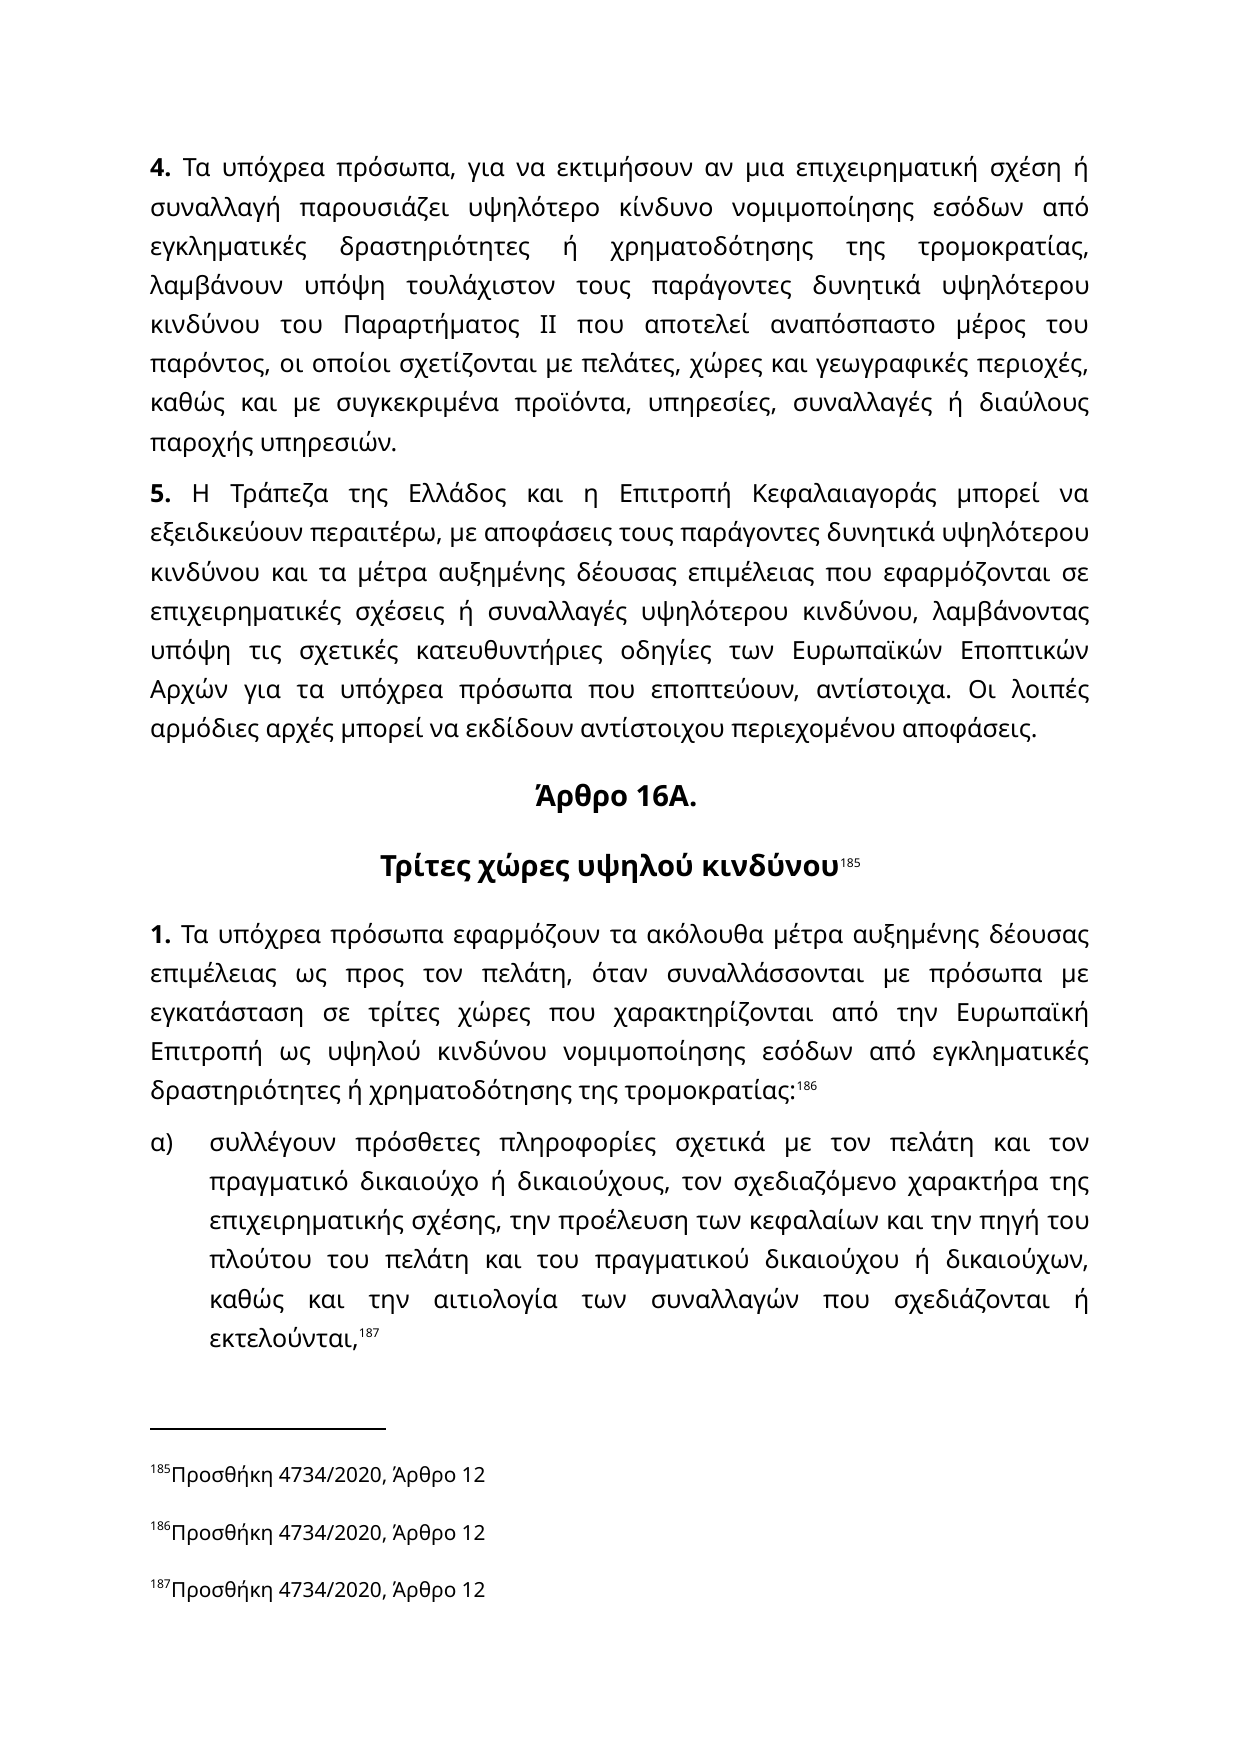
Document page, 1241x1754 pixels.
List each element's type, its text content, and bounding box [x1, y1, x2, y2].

subtitle Άρθρο 16A. [150, 775, 1090, 815]
text Προσθήκη 4734/2020, Άρθρο 12 [150, 1518, 1090, 1546]
text Προσθήκη 4734/2020, Άρθρο 12 [150, 1576, 1090, 1604]
text Προσθήκη 4734/2020, Άρθρο 12 [150, 1460, 1090, 1489]
subtitle Τρίτες χώρες υψηλού κινδύνου [150, 846, 1090, 885]
text 1. Τα υπόχρεα πρόσωπα εφαρμόζουν τα ακόλουθα μέτρα αυξημένης δέουσας επιμέλειας ως προς τον πελάτη, όταν συναλλάσσονται με πρόσωπα με εγκατάσταση σε τρίτες χώρες που χαρακτηρίζονται από την Ευρωπαϊκή Επιτροπή ως υψηλού κινδύνου νομιμοποίησης εσόδων από εγκληματικές δραστηριότητες ή χρηματοδότησης της τρομοκρατίας: [150, 916, 1090, 1107]
text 4. Τα υπόχρεα πρόσωπα, για να εκτιμήσουν αν μια επιχειρηματική σχέση ή συναλλαγή παρουσιάζει υψηλότερο κίνδυνο νομιμοποίησης εσόδων από εγκληματικές δραστηριότητες ή χρηματοδότησης της τρομοκρατίας, λαμβάνουν υπόψη τουλάχιστον τους παράγοντες δυνητικά υψηλότερου κινδύνου του Παραρτήματος ΙΙ που αποτελεί αναπόσπαστο μέρος του παρόντος, οι οποίοι σχετίζονται με πελάτες, χώρες και γεωγραφικές περιοχές, καθώς και με συγκεκριμένα προϊόντα, υπηρεσίες, συναλλαγές ή διαύλους παροχής υπηρεσιών. [150, 150, 1090, 458]
text 5. Η Τράπεζα της Ελλάδος και η Επιτροπή Κεφαλαιαγοράς μπορεί να εξειδικεύουν περαιτέρω, με αποφάσεις τους παράγοντες δυνητικά υψηλότερου κινδύνου και τα μέτρα αυξημένης δέουσας επιμέλειας που εφαρμόζονται σε επιχειρηματικές σχέσεις ή συναλλαγές υψηλότερου κινδύνου, λαμβάνοντας υπόψη τις σχετικές κατευθυντήριες οδηγίες των Ευρωπαϊκών Εποπτικών Αρχών για τα υπόχρεα πρόσωπα που εποπτεύουν, αντίστοιχα. Οι λοιπές αρμόδιες αρχές μπορεί να εκδίδουν αντίστοιχου περιεχομένου αποφάσεις. [150, 476, 1090, 745]
list α) συλλέγουν πρόσθετες πληροφορίες σχετικά με τον πελάτη και τον πραγματικό δικαιούχο ή δικαιούχους, τον σχεδιαζόμενο χαρακτήρα της επιχειρηματικής σχέσης, την προέλευση των κεφαλαίων και την πηγή του πλούτου του πελάτη και του πραγματικού δικαιούχου ή δικαιούχων, καθώς και την αιτιολογία των συναλλαγών που σχεδιάζονται ή εκτελούνται, [150, 1124, 1090, 1354]
